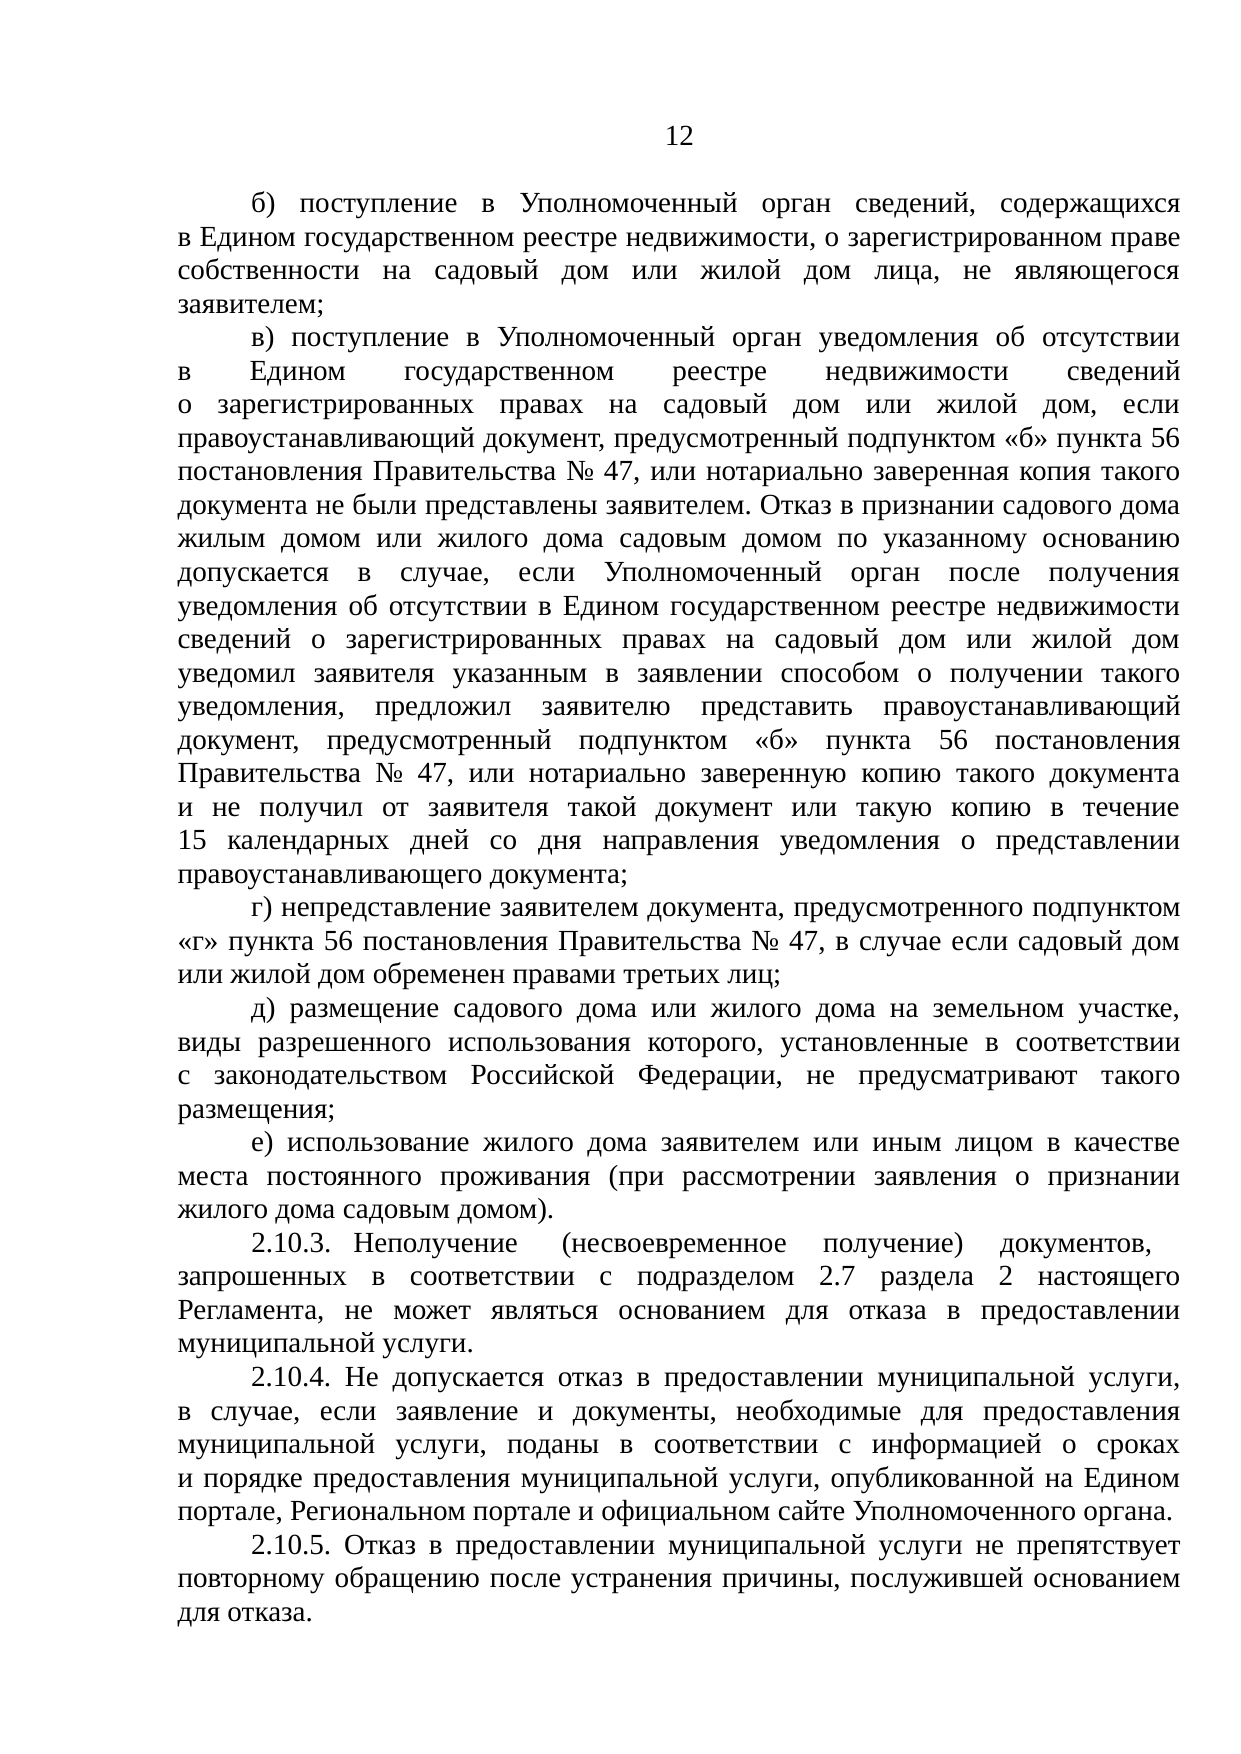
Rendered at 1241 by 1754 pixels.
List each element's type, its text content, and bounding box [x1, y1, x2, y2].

text 12 [177, 118, 1181, 152]
text г) непредставление заявителем документа, предусмотренного подпунктом «г» пункта 56 постановления Правительства № 47, в случае если садовый дом или жилой дом обременен правами третьих лиц; [177, 889, 1181, 990]
text 2.10.5. Отказ в предоставлении муниципальной услуги не препятствует повторному обращению после устранения причины, послужившей основанием для отказа. [177, 1527, 1181, 1627]
text 2.10.3. Неполучение (несвоевременное получение) документов, [177, 1225, 1181, 1258]
text запрошенных в соответствии с подразделом 2.7 раздела 2 настоящего Регламента, не может являться основанием для отказа в предоставлении муниципальной услуги. [177, 1258, 1181, 1359]
text б) поступление в Уполномоченный орган сведений, содержащихся в Едином государственном реестре недвижимости, о зарегистрированном праве собственности на садовый дом или жилой дом лица, не являющегося заявителем; [177, 185, 1181, 319]
text в) поступление в Уполномоченный орган уведомления об отсутствии в Едином государственном реестре недвижимости сведений о зарегистрированных правах на садовый дом или жилой дом, если правоустанавливающий документ, предусмотренный подпунктом «б» пункта 56 постановления Правительства № 47, или нотариально заверенная копия такого документа не были представлены заявителем. Отказ в признании садового дома жилым домом или жилого дома садовым домом по указанному основанию допускается в случае, если Уполномоченный орган после получения уведомления об отсутствии в Едином государственном реестре недвижимости сведений о зарегистрированных правах на садовый дом или жилой дом уведомил заявителя указанным в заявлении способом о получении такого уведомления, предложил заявителю представить правоустанавливающий документ, предусмотренный подпунктом «б» пункта 56 постановления Правительства № 47, или нотариально заверенную копию такого документа и не получил от заявителя такой документ или такую копию в течение 15 календарных дней со дня направления уведомления о представлении правоустанавливающего документа; [177, 319, 1181, 889]
text е) использование жилого дома заявителем или иным лицом в качестве места постоянного проживания (при рассмотрении заявления о признании жилого дома садовым домом). [177, 1124, 1181, 1225]
text д) размещение садового дома или жилого дома на земельном участке, виды разрешенного использования которого, установленные в соответствии с законодательством Российской Федерации, не предусматривают такого размещения; [177, 990, 1181, 1124]
text 2.10.4. Не допускается отказ в предоставлении муниципальной услуги, в случае, если заявление и документы, необходимые для предоставления муниципальной услуги, поданы в соответствии с информацией о сроках и порядке предоставления муниципальной услуги, опубликованной на Едином портале, Региональном портале и официальном сайте Уполномоченного органа. [177, 1359, 1181, 1527]
